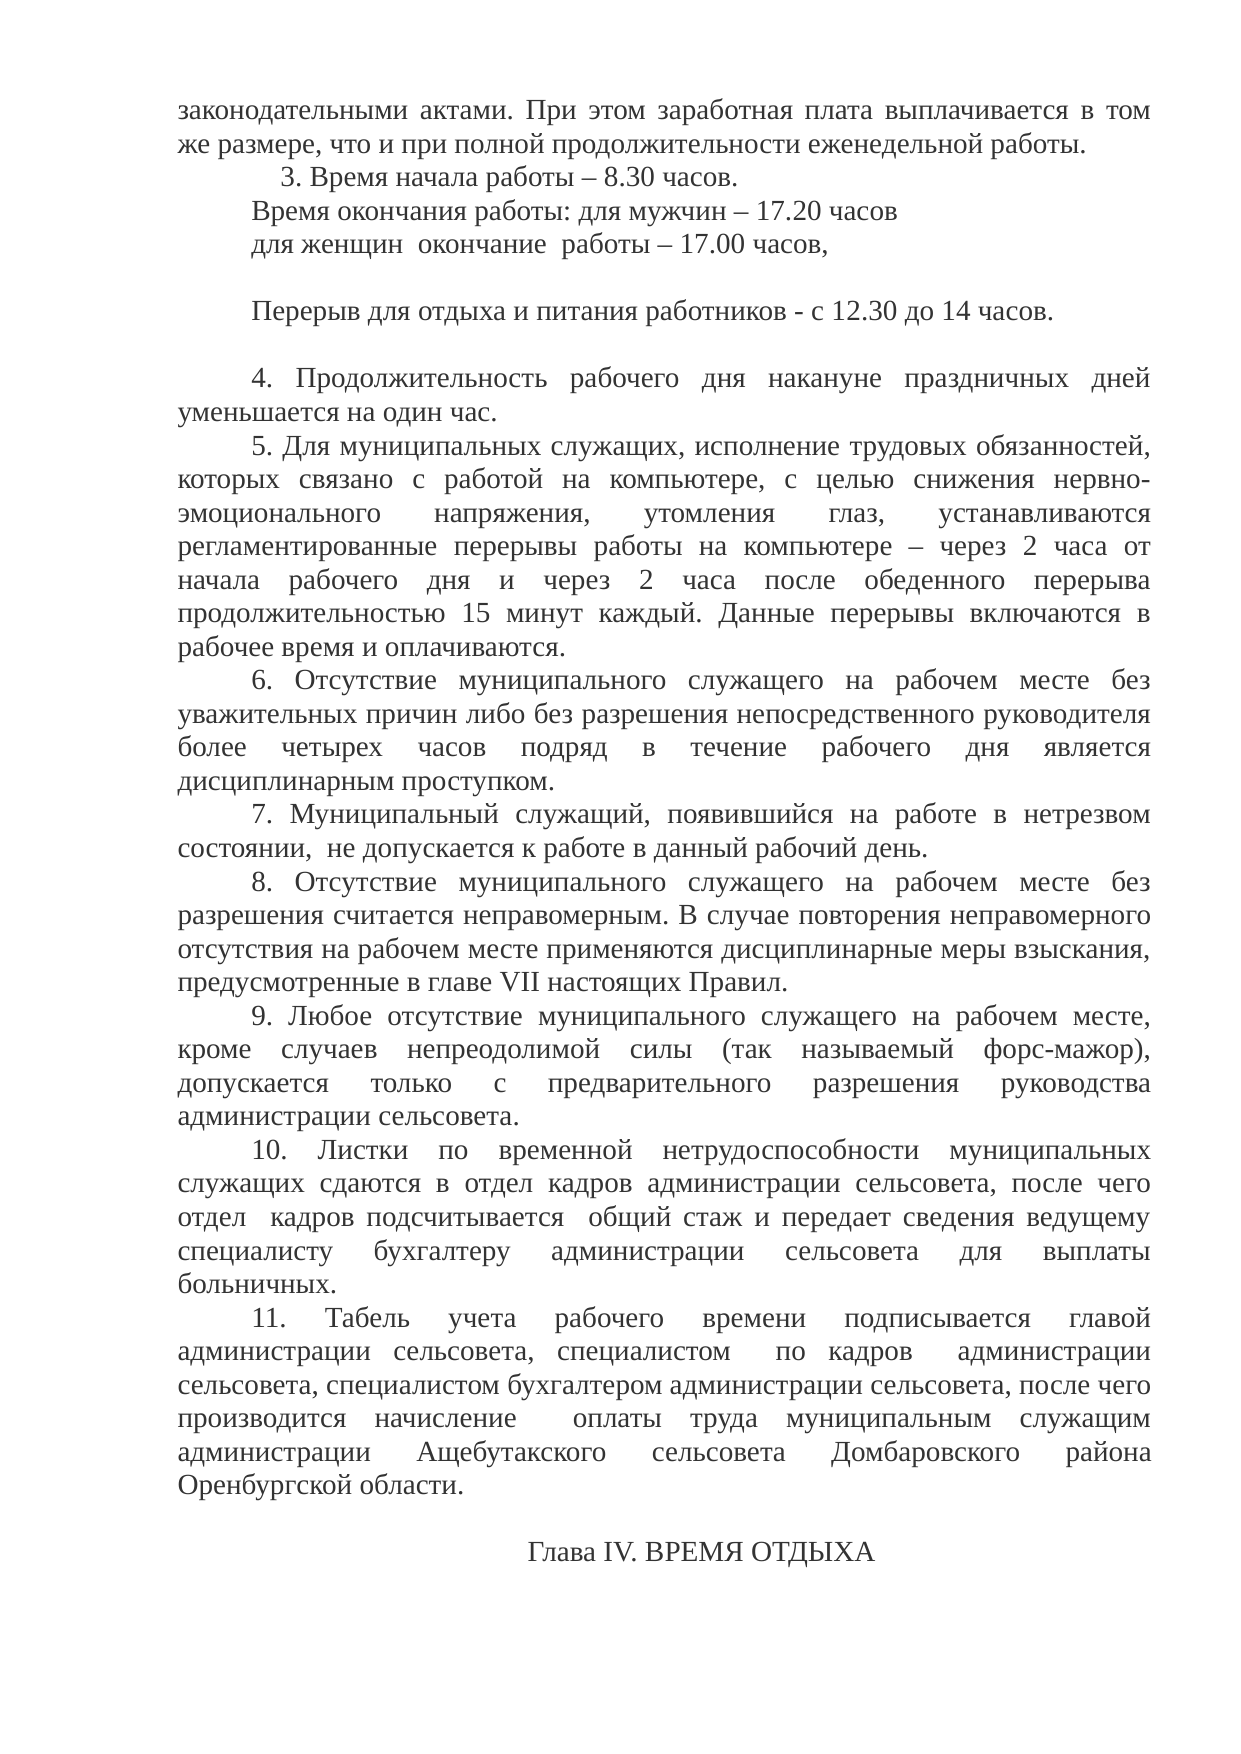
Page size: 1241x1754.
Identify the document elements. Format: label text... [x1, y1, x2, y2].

text 4. Продолжительность рабочего дня накануне праздничных дней уменьшается на один час. [177, 361, 1152, 428]
text 11. Табель учета рабочего времени подписывается главой администрации сельсовета, специалистом по кадров администрации сельсовета, специалистом бухгалтером администрации сельсовета, после чего производится начисление оплаты труда муниципальным служащим администрации Ащебутакского сельсовета Домбаровского района Оренбургской области. [177, 1300, 1152, 1501]
text 6. Отсутствие муниципального служащего на рабочем месте без уважительных причин либо без разрешения непосредственного руководителя более четырех часов подряд в течение рабочего дня является дисциплинарным проступком. [177, 662, 1152, 797]
text Перерыв для отдыха и питания работников - с 12.30 до 14 часов. [177, 293, 1152, 327]
text Глава IV. ВРЕМЯ ОТДЫХА [177, 1534, 1152, 1568]
text 7. Муниципальный служащий, появившийся на работе в нетрезвом состоянии, не допускается к работе в данный рабочий день. [177, 797, 1152, 864]
text 9. Любое отсутствие муниципального служащего на рабочем месте, кроме случаев непреодолимой силы (так называемый форс-мажор), допускается только с предварительного разрешения руководства администрации сельсовета. [177, 998, 1152, 1132]
text Время окончания работы: для мужчин – 17.20 часов [177, 193, 1152, 226]
text 5. Для муниципальных служащих, исполнение трудовых обязанностей, которых связано с работой на компьютере, с целью снижения нервно-эмоционального напряжения, утомления глаз, устанавливаются регламентированные перерывы работы на компьютере – через 2 часа от начала рабочего дня и через 2 часа после обеденного перерыва продолжительностью 15 минут каждый. Данные перерывы включаются в рабочее время и оплачиваются. [177, 428, 1152, 662]
text 3. Время начала работы – 8.30 часов. [177, 159, 1152, 193]
text для женщин окончание работы – 17.00 часов, [177, 226, 1152, 260]
text 8. Отсутствие муниципального служащего на рабочем месте без разрешения считается неправомерным. В случае повторения неправомерного отсутствия на рабочем месте применяются дисциплинарные меры взыскания, предусмотренные в главе VII настоящих Правил. [177, 864, 1152, 998]
text 10. Листки по временной нетрудоспособности муниципальных служащих сдаются в отдел кадров администрации сельсовета, после чего отдел кадров подсчитывается общий стаж и передает сведения ведущему специалисту бухгалтеру администрации сельсовета для выплаты больничных. [177, 1132, 1152, 1300]
text законодательными актами. При этом заработная плата выплачивается в том же размере, что и при полной продолжительности еженедельной работы. [177, 92, 1152, 159]
